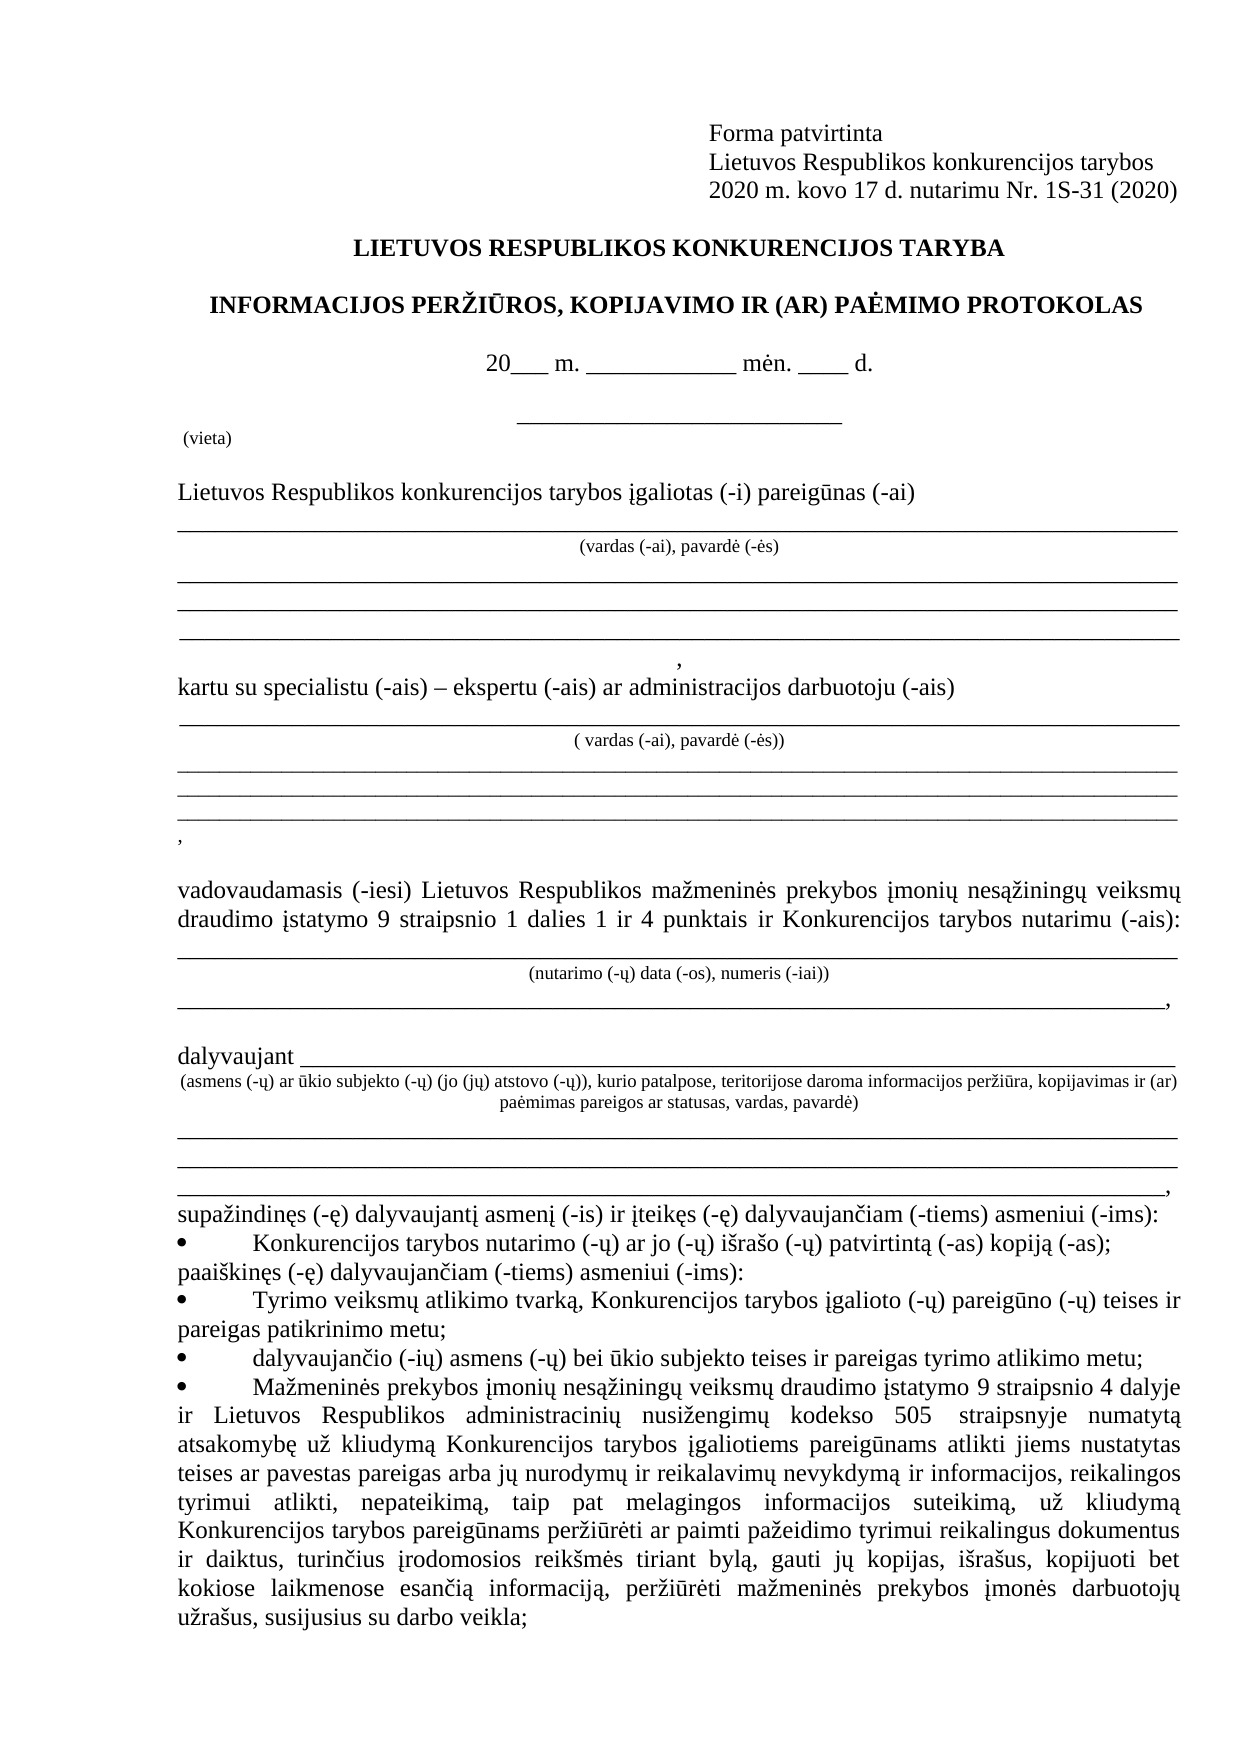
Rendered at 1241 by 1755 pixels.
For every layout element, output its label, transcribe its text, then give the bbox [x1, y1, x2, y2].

text 2020 m. kovo 17 d. nutarimu Nr. 1S-31 (2020) [709, 176, 1181, 204]
text INFORMACIJOS PERŽIŪROS, KOPIJAVIMO IR (AR) PAĖMIMO PROTOKOLAS [177, 291, 1181, 319]
text  Mažmeninės prekybos įmonių nesąžiningų veiksmų draudimo įstatymo 9 straipsnio 4 dalyje ir Lietuvos Respublikos administracinių nusižengimų kodekso 505 straipsnyje numatytą atsakomybę už kliudymą Konkurencijos tarybos įgaliotiems pareigūnams atlikti jiems nustatytas teises ar pavestas pareigas arba jų nurodymų ir reikalavimų nevykdymą ir informacijos, reikalingos tyrimui atlikti, nepateikimą, taip pat melagingos informacijos suteikimą, už kliudymą Konkurencijos tarybos pareigūnams peržiūrėti ar paimti pažeidimo tyrimui reikalingus dokumentus ir daiktus, turinčius įrodomosios reikšmės tiriant bylą, gauti jų kopijas, išrašus, kopijuoti bet kokiose laikmenose esančią informaciją, peržiūrėti mažmeninės prekybos įmonės darbuotojų užrašus, susijusius su darbo veikla; [177, 1372, 1181, 1630]
text __________________________ [177, 398, 1181, 427]
text Lietuvos Respublikos konkurencijos tarybos [709, 147, 1181, 176]
text vadovaudamasis (-iesi) Lietuvos Respublikos mažmeninės prekybos įmonių nesąžiningų veiksmų draudimo įstatymo 9 straipsnio 1 dalies 1 ir 4 punktais ir Konkurencijos tarybos nutarimu (-ais): ________________________________________________________________________________ [177, 876, 1181, 962]
text ________________________________________________________________________________________________ [177, 775, 1181, 799]
text ________________________________________________________________________________ [177, 585, 1181, 614]
text  Konkurencijos tarybos nutarimo (-ų) ar jo (-ų) išrašo (-ų) patvirtintą (-as) kopiją (-as); [177, 1228, 1181, 1257]
text ________________________________________________________________________________, [177, 614, 1181, 672]
text (vieta) [183, 427, 1181, 449]
text ________________________________________________________________________________________________ [177, 799, 1181, 823]
text ________________________________________________________________________________ [177, 557, 1181, 585]
text 20___ m. ____________ mėn. ____ d. [177, 348, 1181, 377]
text ________________________________________________________________________________________________ [177, 751, 1181, 775]
text ________________________________________________________________________________ [177, 1113, 1181, 1142]
text _______________________________________________________________________________, [177, 1170, 1181, 1199]
text ________________________________________________________________________________ [177, 700, 1181, 729]
text kartu su specialistu (-ais) – ekspertu (-ais) ar administracijos darbuotoju (-ais) [177, 672, 1181, 700]
text ________________________________________________________________________________ [177, 506, 1181, 535]
text ________________________________________________________________________________ [177, 1142, 1181, 1170]
text Forma patvirtinta [709, 118, 1181, 147]
text supažindinęs (-ę) dalyvaujantį asmenį (-is) ir įteikęs (-ę) dalyvaujančiam (-tiems) asmeniui (-ims): [177, 1199, 1181, 1228]
text ( vardas (-ai), pavardė (-ės)) [177, 729, 1181, 751]
text dalyvaujant ______________________________________________________________________ [177, 1041, 1181, 1070]
text  Tyrimo veiksmų atlikimo tvarką, Konkurencijos tarybos įgalioto (-ų) pareigūno (-ų) teises ir pareigas patikrinimo metu; [177, 1285, 1181, 1343]
text (nutarimo (-ų) data (-os), numeris (-iai)) [177, 962, 1181, 983]
text LIETUVOS RESPUBLIKOS KONKURENCIJOS TARYBA [177, 233, 1181, 262]
text _______________________________________________________________________________, [177, 983, 1181, 1012]
text (asmens (-ų) ar ūkio subjekto (-ų) (jo (jų) atstovo (-ų)), kurio patalpose, teritorijose daroma informacijos peržiūra, kopijavimas ir (ar) paėmimas pareigos ar statusas, vardas, pavardė) [177, 1070, 1181, 1113]
text (vardas (-ai), pavardė (-ės) [177, 535, 1181, 557]
text Lietuvos Respublikos konkurencijos tarybos įgaliotas (-i) pareigūnas (-ai) [177, 477, 1181, 506]
text  dalyvaujančio (-ių) asmens (-ų) bei ūkio subjekto teises ir pareigas tyrimo atlikimo metu; [177, 1343, 1181, 1372]
text , [177, 823, 1181, 847]
text paaiškinęs (-ę) dalyvaujančiam (-tiems) asmeniui (-ims): [177, 1257, 1181, 1285]
